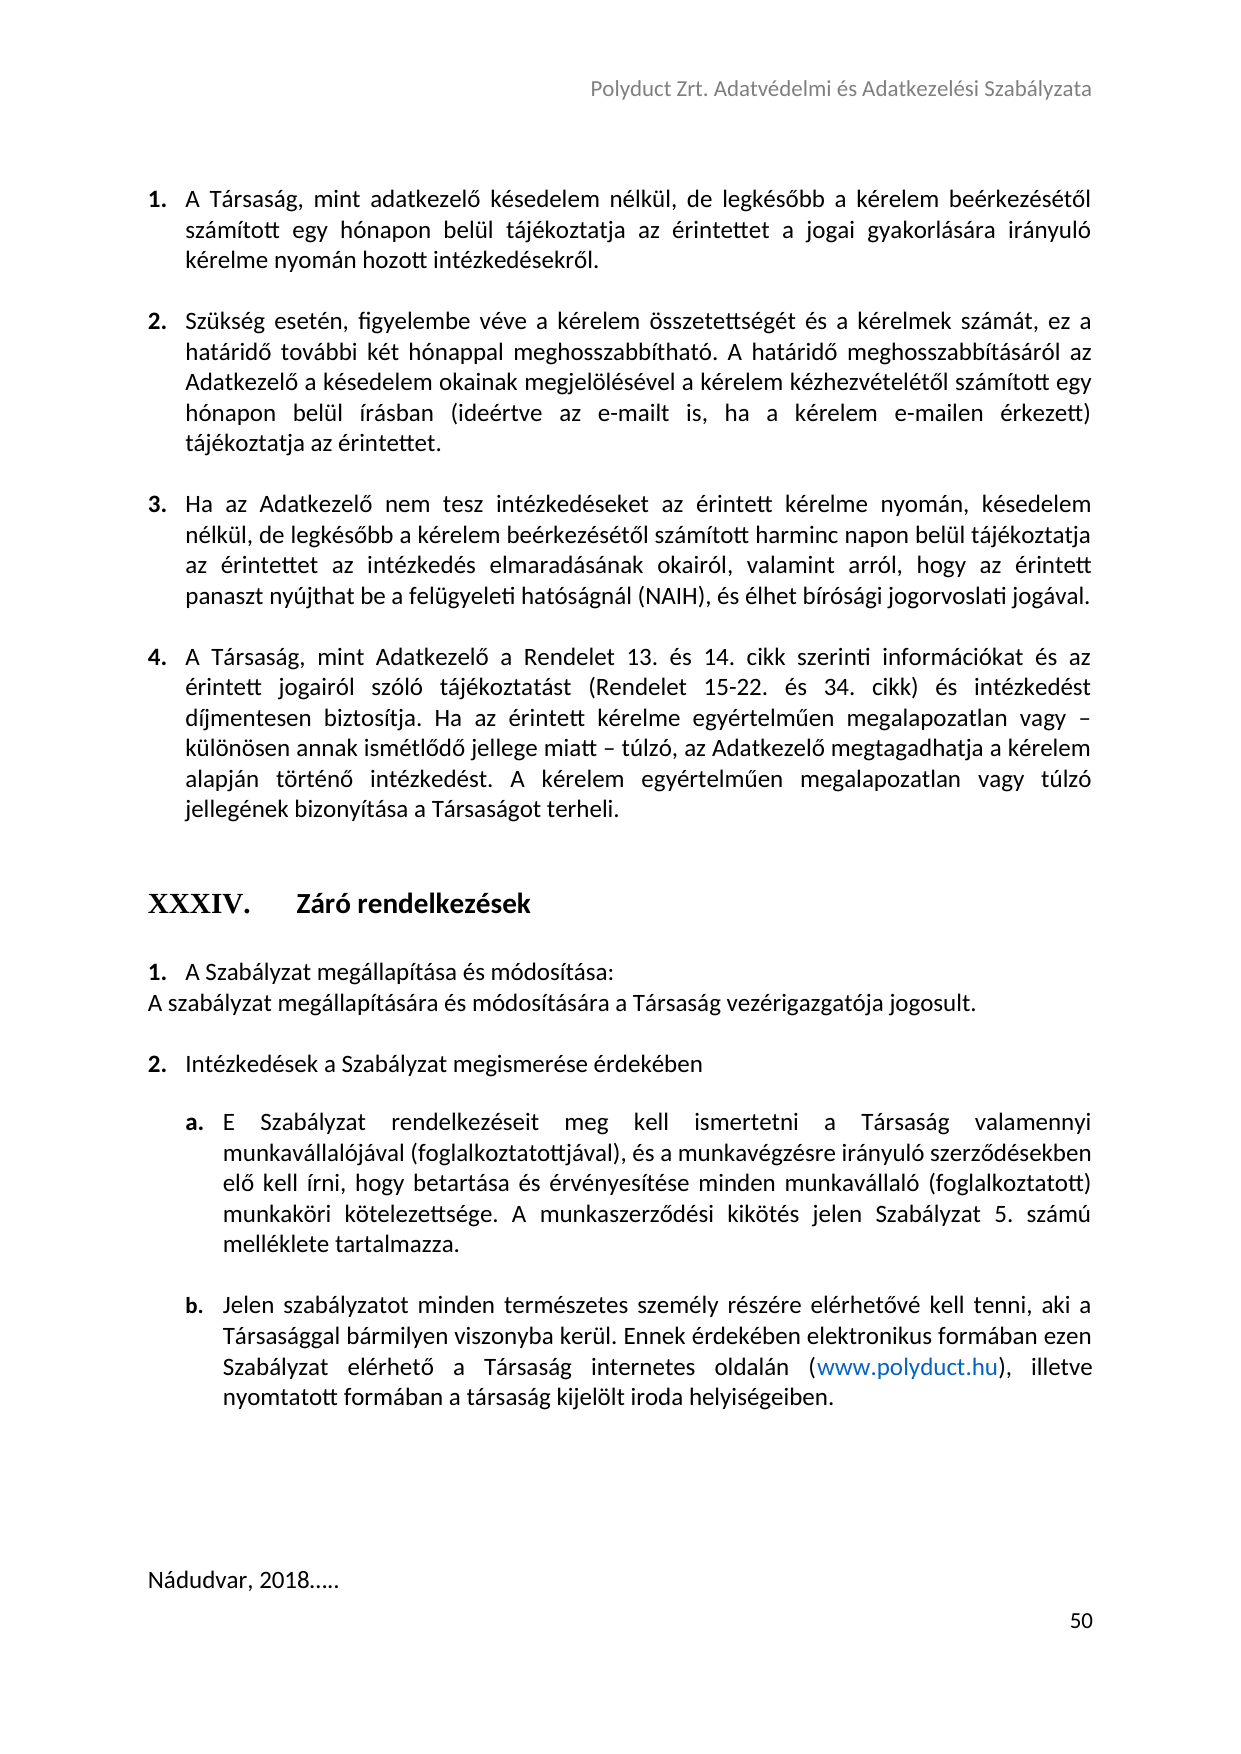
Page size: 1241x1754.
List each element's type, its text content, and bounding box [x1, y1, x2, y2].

text Nádudvar, 2018….. [148, 1564, 1093, 1595]
list Jelen szabályzatot minden természetes személy részére elérhetővé kell tenni, aki a Társasággal bármilyen viszonyba kerül. Ennek érdekében elektronikus formában ezen Szabályzat elérhető a Társaság internetes oldalán (www.polyduct.hu), illetve nyomtatott formában a társaság kijelölt iroda helyiségeiben. [185, 1290, 1093, 1412]
list Ha az Adatkezelő nem tesz intézkedéseket az érintett kérelme nyomán, késedelem nélkül, de legkésőbb a kérelem beérkezésétől számított harminc napon belül tájékoztatja az érintettet az intézkedés elmaradásának okairól, valamint arról, hogy az érintett panaszt nyújthat be a felügyeleti hatóságnál (NAIH), és élhet bírósági jogorvoslati jogával. [148, 488, 1093, 611]
list A Szabályzat megállapítása és módosítása: [148, 956, 1093, 987]
text A szabályzat megállapítására és módosítására a Társaság vezérigazgatója jogosult. [148, 987, 1093, 1017]
list Záró rendelkezések [148, 885, 1093, 921]
list E Szabályzat rendelkezéseit meg kell ismertetni a Társaság valamennyi munkavállalójával (foglalkoztatottjával), és a munkavégzésre irányuló szerződésekben elő kell írni, hogy betartása és érvényesítése minden munkavállaló (foglalkoztatott) munkaköri kötelezettsége. A munkaszerződési kikötés jelen Szabályzat 5. számú melléklete tartalmazza. [185, 1107, 1093, 1259]
list Intézkedések a Szabályzat megismerése érdekében [148, 1048, 1093, 1078]
list Szükség esetén, figyelembe véve a kérelem összetettségét és a kérelmek számát, ez a határidő további két hónappal meghosszabbítható. A határidő meghosszabbításáról az Adatkezelő a késedelem okainak megjelölésével a kérelem kézhezvételétől számított egy hónapon belül írásban (ideértve az e-mailt is, ha a kérelem e-mailen érkezett) tájékoztatja az érintettet. [148, 305, 1093, 458]
list A Társaság, mint adatkezelő késedelem nélkül, de legkésőbb a kérelem beérkezésétől számított egy hónapon belül tájékoztatja az érintettet a jogai gyakorlására irányuló kérelme nyomán hozott intézkedésekről. [148, 183, 1093, 275]
list A Társaság, mint Adatkezelő a Rendelet 13. és 14. cikk szerinti információkat és az érintett jogairól szóló tájékoztatást (Rendelet 15-22. és 34. cikk) és intézkedést díjmentesen biztosítja. Ha az érintett kérelme egyértelműen megalapozatlan vagy – különösen annak ismétlődő jellege miatt – túlzó, az Adatkezelő megtagadhatja a kérelem alapján történő intézkedést. A kérelem egyértelműen megalapozatlan vagy túlzó jellegének bizonyítása a Társaságot terheli. [148, 641, 1093, 824]
